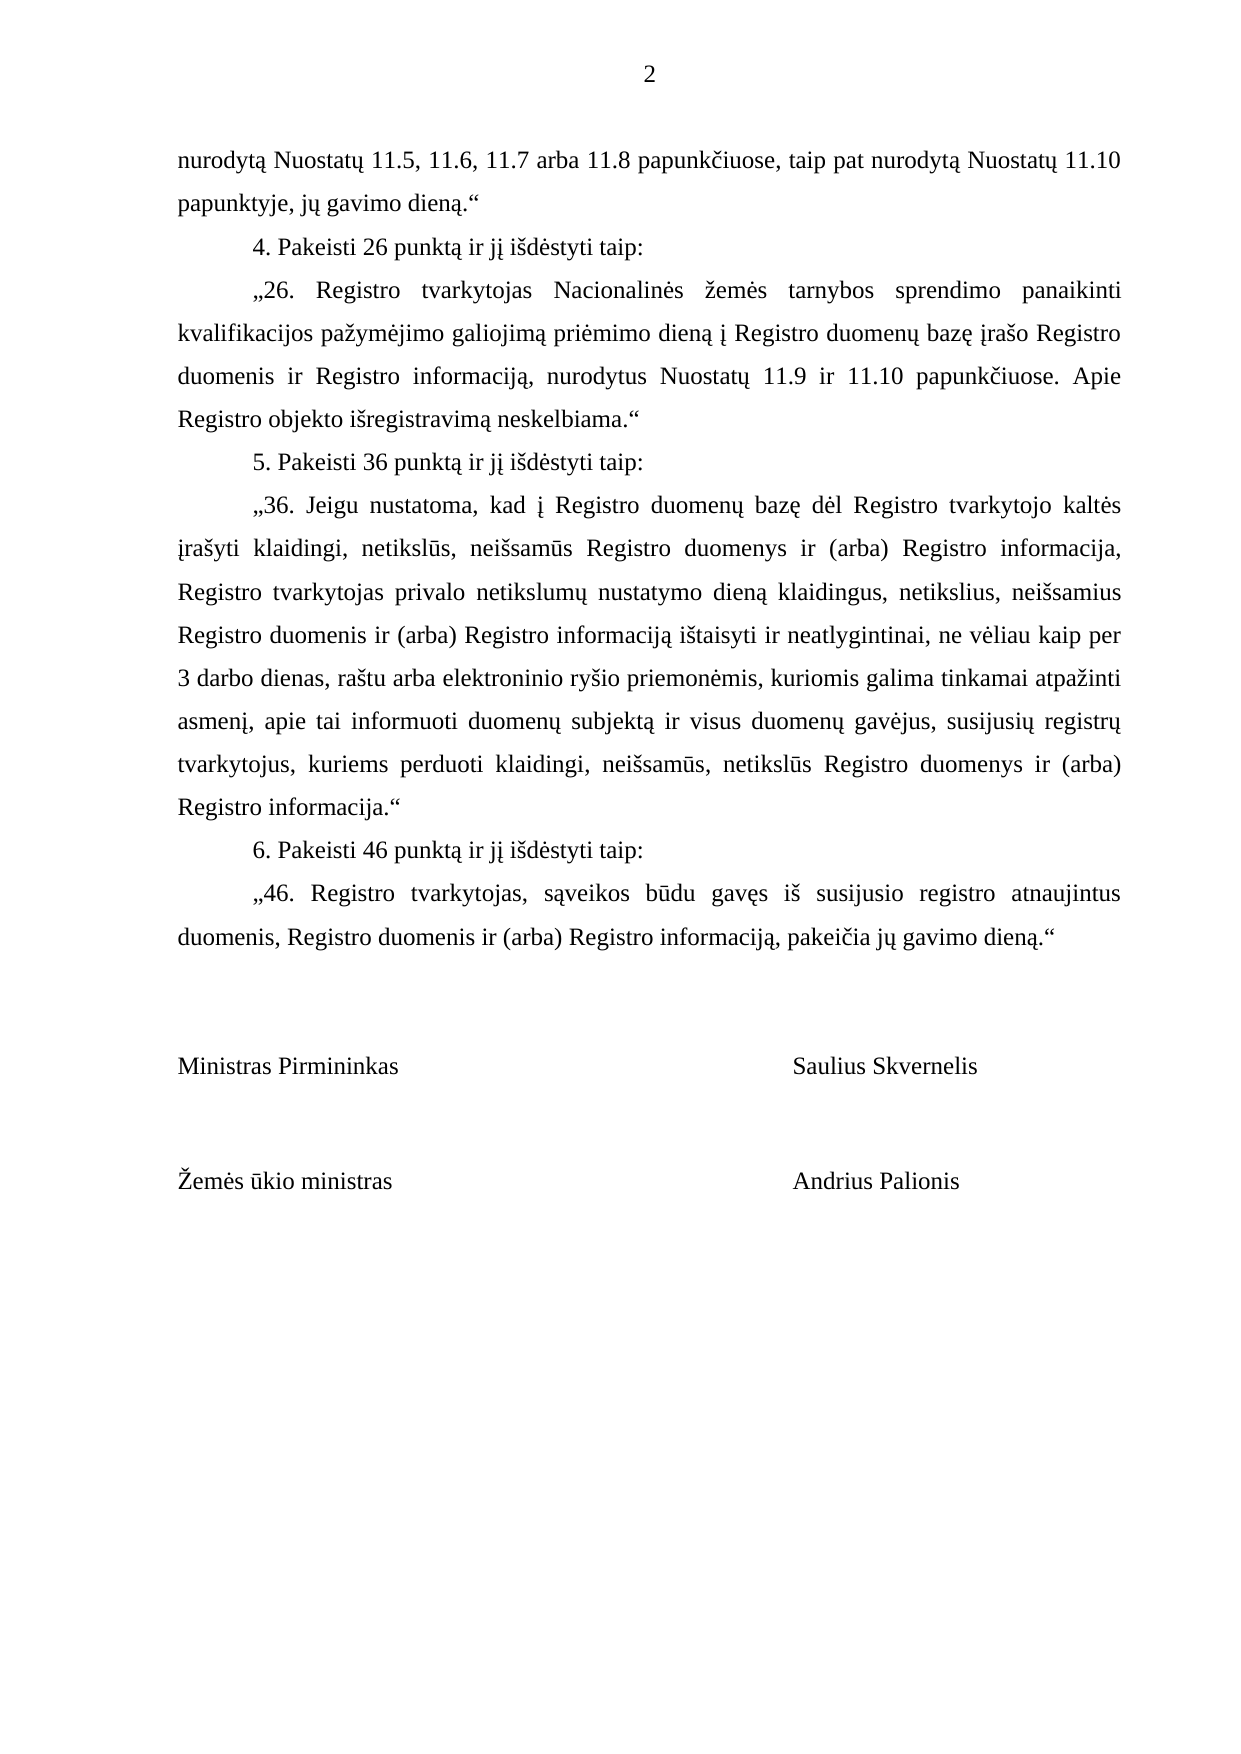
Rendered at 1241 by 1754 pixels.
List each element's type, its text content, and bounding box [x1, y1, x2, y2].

text 6. Pakeisti 46 punktą ir jį išdėstyti taip: [177, 835, 1122, 864]
text „36. Jeigu nustatoma, kad į Registro duomenų bazę dėl Registro tvarkytojo kaltės įrašyti klaidingi, netikslūs, neišsamūs Registro duomenys ir (arba) Registro informacija, Registro tvarkytojas privalo netikslumų nustatymo dieną klaidingus, netikslius, neišsamius Registro duomenis ir (arba) Registro informaciją ištaisyti ir neatlygintinai, ne vėliau kaip per 3 darbo dienas, raštu arba elektroninio ryšio priemonėmis, kuriomis galima tinkamai atpažinti asmenį, apie tai informuoti duomenų subjektą ir visus duomenų gavėjus, susijusių registrų tvarkytojus, kuriems perduoti klaidingi, neišsamūs, netikslūs Registro duomenys ir (arba) Registro informacija.“ [177, 490, 1122, 821]
text 4. Pakeisti 26 punktą ir jį išdėstyti taip: [177, 232, 1122, 260]
text 5. Pakeisti 36 punktą ir jį išdėstyti taip: [177, 447, 1122, 476]
text nurodytą Nuostatų 11.5, 11.6, 11.7 arba 11.8 papunkčiuose, taip pat nurodytą Nuostatų 11.10 papunktyje, jų gavimo dieną.“ [177, 145, 1122, 217]
text „46. Registro tvarkytojas, sąveikos būdu gavęs iš susijusio registro atnaujintus duomenis, Registro duomenis ir (arba) Registro informaciją, pakeičia jų gavimo dieną.“ [177, 878, 1122, 950]
text Ministras Pirmininkas Saulius Skvernelis [177, 1051, 1134, 1080]
text „26. Registro tvarkytojas Nacionalinės žemės tarnybos sprendimo panaikinti kvalifikacijos pažymėjimo galiojimą priėmimo dieną į Registro duomenų bazę įrašo Registro duomenis ir Registro informaciją, nurodytus Nuostatų 11.9 ir 11.10 papunkčiuose. Apie Registro objekto išregistravimą neskelbiama.“ [177, 275, 1122, 433]
text Žemės ūkio ministras Andrius Palionis [177, 1166, 1134, 1195]
